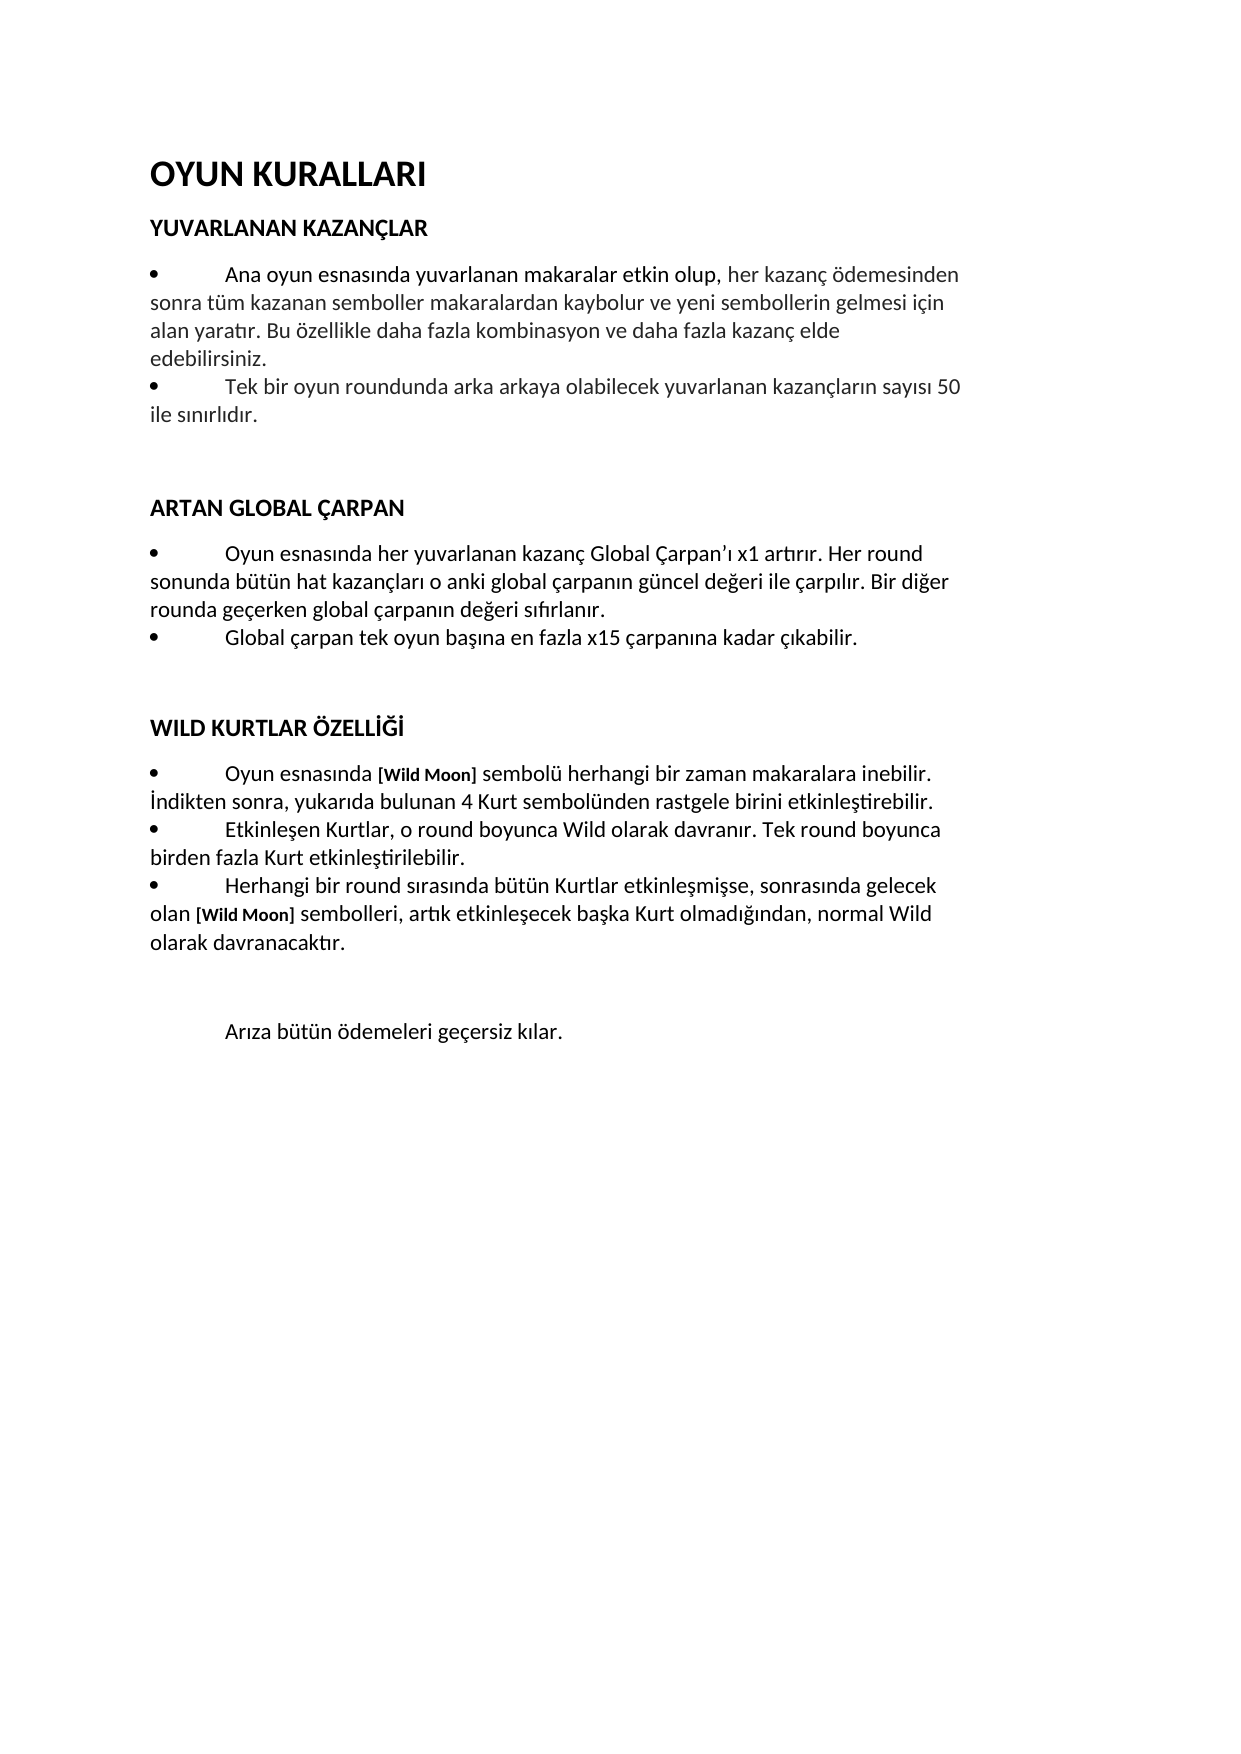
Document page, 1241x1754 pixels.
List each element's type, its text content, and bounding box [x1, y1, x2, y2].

list Herhangi bir round sırasında bütün Kurtlar etkinleşmişse, sonrasında gelecek olan [Wild Moon] sembolleri, artık etkinleşecek başka Kurt olmadığından, normal Wild olarak davranacaktır. [150, 872, 963, 956]
list Tek bir oyun roundunda arka arkaya olabilecek yuvarlanan kazançların sayısı 50 ile sınırlıdır. [150, 372, 963, 428]
text ARTAN GLOBAL ÇARPAN [150, 492, 963, 522]
list Ana oyun esnasında yuvarlanan makaralar etkin olup, her kazanç ödemesinden sonra tüm kazanan semboller makaralardan kaybolur ve yeni sembollerin gelmesi için alan yaratır. Bu özellikle daha fazla kombinasyon ve daha fazla kazanç elde edebilirsiniz. [150, 260, 963, 372]
list Oyun esnasında [Wild Moon] sembolü herhangi bir zaman makaralara inebilir. İndikten sonra, yukarıda bulunan 4 Kurt sembolünden rastgele birini etkinleştirebilir. [150, 759, 963, 816]
list Etkinleşen Kurtlar, o round boyunca Wild olarak davranır. Tek round boyunca birden fazla Kurt etkinleştirilebilir. [150, 816, 963, 872]
text OYUN KURALLARI [150, 150, 963, 196]
text YUVARLANAN KAZANÇLAR [150, 212, 963, 243]
list Global çarpan tek oyun başına en fazla x15 çarpanına kadar çıkabilir. [150, 623, 963, 651]
text Arıza bütün ödemeleri geçersiz kılar. [225, 1017, 1090, 1045]
list Oyun esnasında her yuvarlanan kazanç Global Çarpan’ı x1 artırır. Her round sonunda bütün hat kazançları o anki global çarpanın güncel değeri ile çarpılır. Bir diğer rounda geçerken global çarpanın değeri sıfırlanır. [150, 539, 963, 623]
text WILD KURTLAR ÖZELLİĞİ [150, 712, 963, 743]
